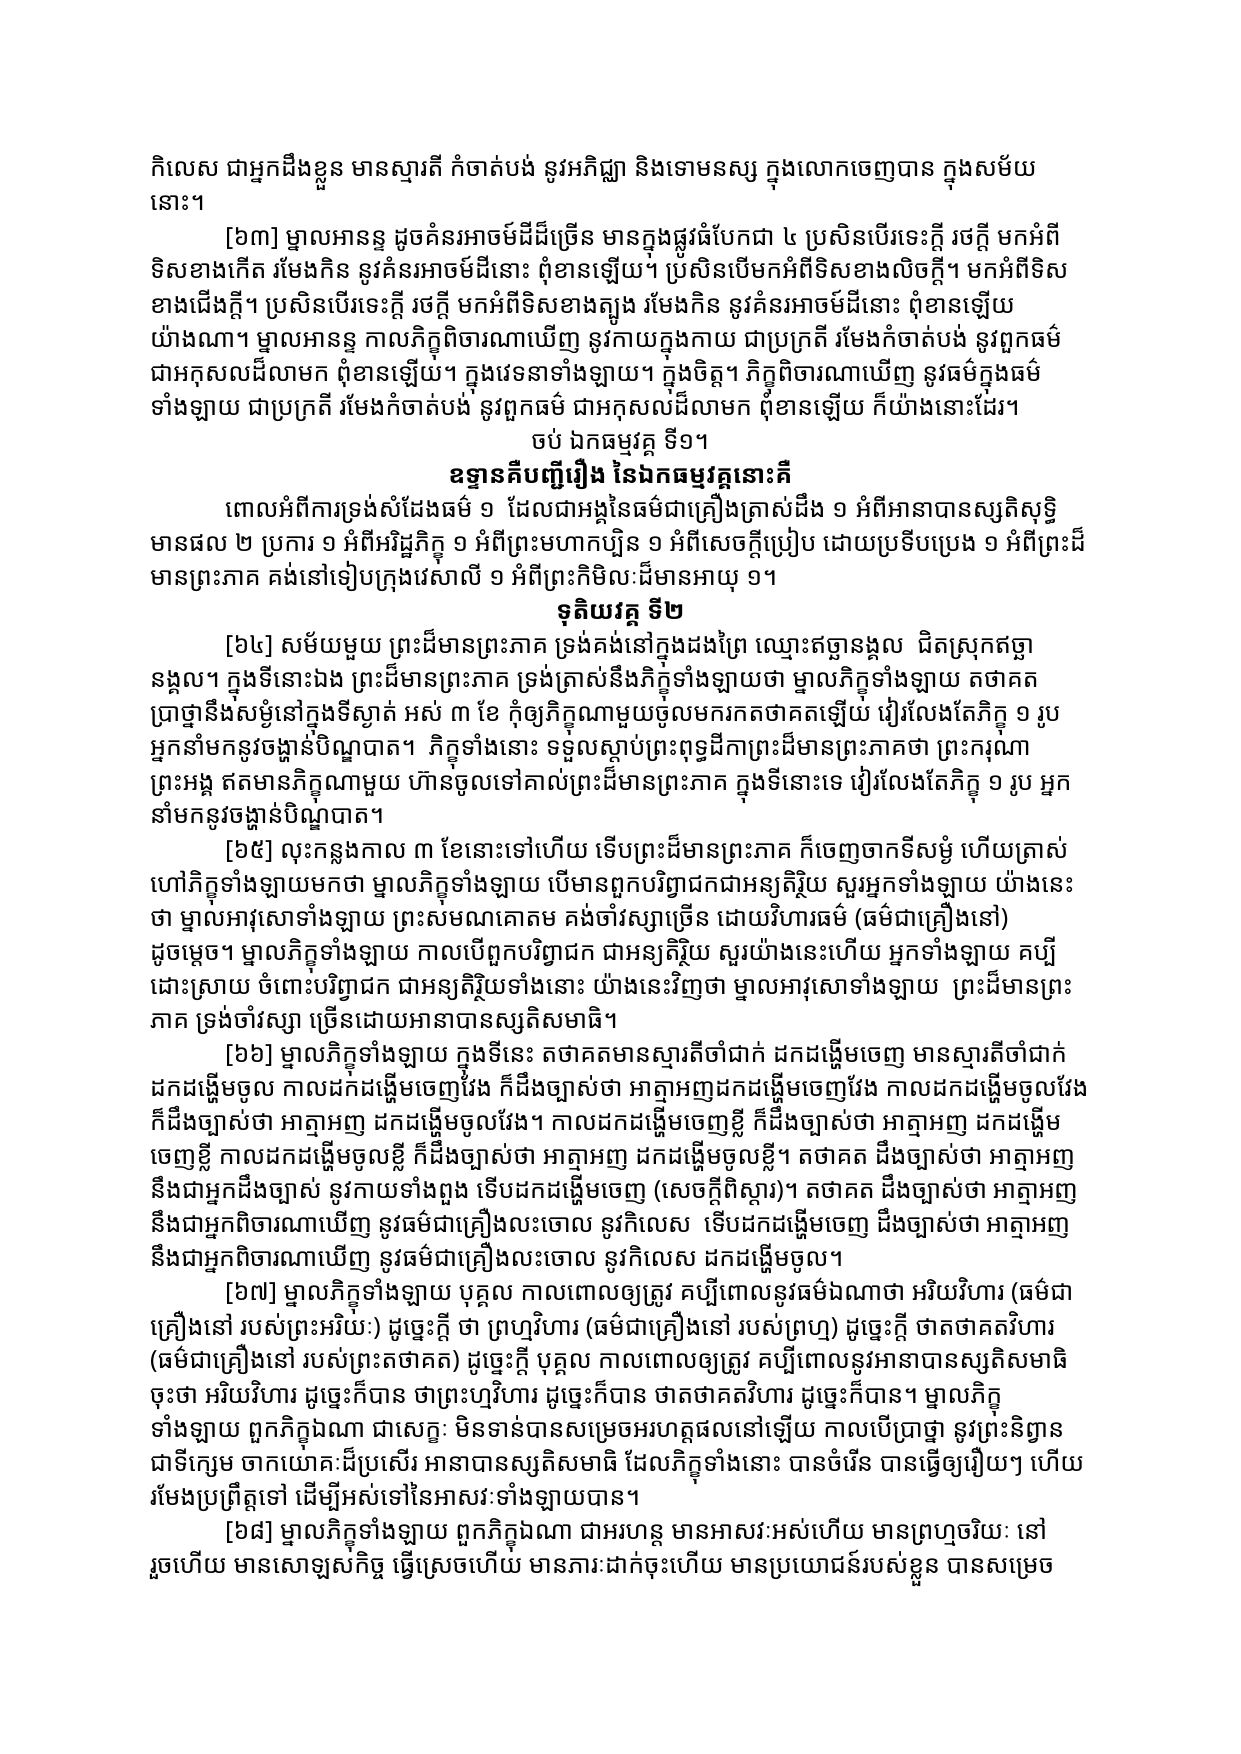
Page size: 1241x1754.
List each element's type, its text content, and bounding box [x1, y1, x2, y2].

text [៦៥] លុះ​កន្លង​កាល ៣​ ខែនោះ​ទៅ​ហើយ ទើប​ព្រះដ៏​មាន​ព្រះ​ភាគ​ ក៏​ចេញ​ចាក​ទី​សម្ងំ​ ហើយត្រាស់​ហៅ​ភិក្ខុទាំងឡាយ​មក​ថា ម្នាលភិក្ខុទាំង​ឡាយ បើ​មាន​ពួក​បរិព្វាជក​ជាអន្យតិរិ្ថយ ​សួរ​អ្នក​ទាំងឡាយ ​យ៉ាង​នេះថា ម្នាលអាវុសោ​ទាំងឡាយ​ ព្រះសមណ​គោតម​​ គង់​​ចាំវស្សា​ច្រើន ​ដោយ​វិហារធម៌ (ធម៌​ជា​គ្រឿងនៅ) ដូចម្ដេច។ ម្នាល​ភិក្ខុ​ទាំង​ឡាយ​ កាល​បើពួកបរិព្វា​ជក ជា​អន្យតិរ្ថិយ​ សួរ​យ៉ាងនេះ​ហើយ អ្នកទាំងឡាយ ​គប្បី​ដោះ​​​ស្រាយ ចំពោះបរិព្វាជក ជាអន្យតិរ្ថិយទាំងនោះ យ៉ាងនេះវិញថា ម្នាលអាវុសោ​ទាំងឡាយ ព្រះ​ដ៏​មាន​ព្រះភាគ​ ទ្រង់​ចាំ​វស្សា​ ច្រើន​ដោយ​អានា​បាន​ស្សតិសមាធិ។ [150, 831, 1090, 1036]
text ចប់ ឯកធម្មវគ្គ ទី១។ [150, 422, 1090, 457]
text [៦២] ម្នាល​អានន្ទ​ សម័យណា​ ភិក្ខុ​សិក្សាថា អាត្មា​អញ​ នឹង​ពិចារណា​ឃើញនូវ​បញ្ចក្ខន្ធ ថា​មិន​ទៀង ​ដកដង្ហើម​ចេញ។ បេ។ សិក្សា​ថា​ អាត្មា​អញ នឹង​ពិចារណា​ឃើញ ​នូវ​ធម៌ប្រាសចាក​តម្រេក ពិចារណា​ឃើញ​ នូវធម៌​សម្រាប់​រំលត់​ទុក្ខ ពិចារណា​ឃើញ​ធម៌​​សម្រាប់លះ​កិលេសចោល ​នឹង​ដកដង្ហើម​ចេញ សិក្សាថា អាត្មាអញ ​ពិចារណា​ឃើញ ​​​នូវ​​ធម៌សម្រាប់​លះ​កិលេសចោល​ នឹង​ដកដង្ហើម​ចូល។ ម្នាល​អានន្ទ ភិក្ខុ​ពិចារណា​​ឃើញ​ នូវ​ធម៌ក្នុង​ធម៌ទាំងឡាយ ជាប្រក្រតី ជាអ្នក​មាន​ព្យាយាម​ ដុត​កំដៅកិលេស ជាអ្នក​ដឹង​ខ្លួន មានស្មារតី​ កំចាត់​បង់​នូវ​អភិជ្ឈា និង​ទោមនស្ស ក្នុងលោក​ចេញបាន ក្នុងសម័យ​នោះ ការលះបង់ ​នូវ​អភិជ្ឈា និង​ទោមនស្ស​ឯណា​ ភិក្ខុនោះ ​ឃើញ​ការលះបង់នោះ ដោយ​ប្រាជ្ញា​ហើយ សម្លឹង​មើល​ដោយ​ប្រពៃ។​ ម្នាល​អានន្ទ ព្រោះ​ហេតុនោះ ភិក្ខុ​ក្នុង​សាសនា​នេះ​ ពិចារណា​ឃើញ​ នូវធម៌ក្នុង​ធម៌ទាំងឡាយ ​ជា​ប្រក្រតី ​ជាអ្នក​មានព្យាយាម ​ដុត​កំដៅ កិលេស ជាអ្នកដឹង​ខ្លួន មានស្មារតី​ កំចាត់​បង់ ​នូវ​អភិជ្ឈា​ និង​ទោមនស្ស ​ក្នុង​លោក​ចេញ​បាន ក្នុង​សម័យ​នោះ។ [150, 150, 1090, 218]
text [៦៦] ម្នាល​ភិក្ខុទាំងឡាយ​ ក្នុង​ទីនេះ​ តថា​គតមាន​ស្មារតី​ចាំជាក់​ ដកដង្ហើម​ចេញ មាន​ស្មារតី​ចាំជាក់ ​ដកដង្ហើម​ចូល​ កាល​ដកដង្ហើម​ចេញវែង ក៏​ដឹង​ច្បាស់​ថា អាត្មាអញ​ដកដង្ហើម​ចេញវែង កាល​ដកដង្ហើមចូលវែង ក៏​ដឹង​ច្បាស់​ថា​ អាត្មាអញ ​ដកដង្ហើម​ចូល​វែង។ កាលដកដង្ហើមចេញខ្លី​ ក៏​ដឹង​ច្បាស់​ថា អាត្មាអញ​ ដកដង្ហើម​ចេញ​ខ្លី កាលដក​ដង្ហើម​ចូលខ្លី ក៏ដឹងច្បាស់ថា អាត្មាអញ ដកដង្ហើមចូលខ្លី។ តថាគត ដឹង​ច្បាស់ថា​ អាត្មាអញ នឹង​ជាអ្នក​ដឹង​ច្បាស់ ​នូវ​កាយ​ទាំង​ពួង ទើប​ដកដង្ហើម​ចេញ (សេចក្ដី​ពិស្ដារ)។ តថា​គត ដឹង​ច្បាស់​ថា អាត្មា​អញ​ នឹង​ជាអ្នកពិចារណា​ឃើញ នូវ​ធម៌​ជាគ្រឿង​លះ​ចោល ​​​​នូវ​កិលេស ទើបដកដង្ហើម​ចេញ​ ដឹងច្បាស់ថា អាត្មាអញ​ នឹង​ជាអ្នក​ពិចារណា​​​​ឃើញ ​នូវ​ធម៌​ជា​គ្រឿង​លះ​ចោល ​នូវ​កិលេស ​ដកដង្ហើម​ចូល​។ [150, 1036, 1090, 1274]
text [៦៣] ម្នាល​អានន្ទ ដូចគំនរ​អាចម៍ដីដ៏ច្រើន​ មាន​ក្នុង​ផ្លូវធំ​បែក​ជា ​៤ ប្រសិន​បើ​រទេះ​ក្ដី​ រថក្ដី មក​អំពី​ទិស​ខាង​កើត រមែង​កិន​ នូវ​គំនរ​អាចម៍ដីនោះ ​ពុំខានឡើយ។ ប្រសិន​បើមកអំពី​ទិស​ខាង​លិច​ក្ដី។ មក​អំពីទិស​ខា​ង​ជើង​ក្ដី​។ ប្រសិន​បើ​រទេះក្ដី រថក្ដី មក​អំពី​ទិស​ខាងត្បូង រមែង​កិន​ នូវ​គំនរ​អាចម៍ដី​នោះ ​ពុំ​ខាន​ឡើយ យ៉ាងណា។ ម្នាល​អានន្ទ កាល​ភិក្ខុ​ពិចារណា​ឃើញ នូវកាយ​ក្នុងកាយ​ ជាប្រក្រតី រមែង​កំចាត់​បង់​ នូវ​ពួក​ធម៌ ជា​អកុសលដ៏​លាមក ​ពុំ​ខានឡើយ។ ក្នុងវេទនាទាំងឡាយ។ ក្នុង​ចិត្ត។ ភិក្ខុ​ពិចារណា​ឃើញ​ នូវធម៌​ក្នុង​ធ​ម៌ទាំងឡាយ​ ជា​ប្រ​ក្រ​តី រមែង​កំចាត់​បង់ ​នូវ​ពួក​ធម៌ ជា​អកុសលដ៏​លាមក ​​ពុំខាន​ឡើយ ក៏យ៉ាងនោះដែរ។ [150, 218, 1090, 422]
text ពោលអំពី​ការទ្រង់​សំដែង​ធម៌​ ១ ដែល​ជាអង្គ​នៃធម៌​ជាគ្រឿង​ត្រាស់ដឹង ១ ​អំពី​អានាបានស្សតិ​សុទ្ធិ​ មានផល​ ២​ ប្រការ ១ អំពី​អរិដ្ឋភិក្ខុ ១ អំពី​ព្រះមហាកប្បិន ១​ អំពី​សេចក្ដី​ប្រៀប ​ដោយ​ប្រ​ទីប​ប្រេង ១ អំពី​ព្រះ​ដ៏​មានព្រះភាគ គង់​នៅទៀបក្រុងវេសាលី ១ អំពីព្រះកិមិលៈដ៏មានអាយុ ១។ [150, 491, 1090, 593]
text [៦៤] ​សម័យ​មួយ​ ព្រះ​ដ៏​មាន​ព្រះ​ភាគ ទ្រង់​គង់​នៅ​ក្នុង​ដង​ព្រៃ​ ឈ្មោះ​ឥ​ច្ឆានង្គល ជិត​ស្រុក​ឥច្ឆានង្គល។ ក្នុង​ទី​នោះ​ឯង ​ព្រះ​ដ៏​មាន​ព្រះភាគ ទ្រង់​ត្រាស់​នឹង​ភិក្ខុ​ទាំងឡាយ​ថា ម្នាល​ភិក្ខុ​ទាំងឡាយ តថាគត ​ប្រាថ្នា​នឹង​សម្ងំ​នៅ​ក្នុង​ទី​ស្ងាត់ អស់​ ៣ ខែ ​កុំ​ឲ្យ​ភិក្ខុ​ណា​មួយ​ចូលមក​រកតថាគត​ឡើយ វៀ​រលែង​តែ​ភិក្ខុ​​ ១​ រូប អ្នក​នាំ​មក​នូវ​ចង្ហាន់​បិណ្ឌ​បាត។ ភិក្ខុ​ទាំង​នោះ​ ទទួល​ស្ដាប់​ព្រះពុទ្ធដីកា​ព្រះដ៏​មាន​ព្រះភាគ​ថា​ ព្រះករុណា ព្រះអង្គ ឥត​មាន​ភិក្ខុ​ណា​មួយ ​ហ៊ាន​ចូល​ទៅ​គាល់​ព្រះ​ដ៏​មាន​ព្រះ​ភាគ ​ក្នុង​ទី​នោះ​ទេ វៀរ​លែង​តែ​ភិក្ខុ ១ រូប ​អ្នក​នាំ​មក​នូវ​ចង្ហាន់​បិណ្ឌ​បាត។ [150, 627, 1090, 831]
text [៦៧] ម្នាល​ភិក្ខុទាំងឡាយ បុគ្គល ​កាល​ពោល​ឲ្យ​ត្រូវ​ គប្បី​ពោល​នូវ​ធម៌ឯ​ណាថា អរិយវិហារ (​ធម៌​ជា​គ្រឿងនៅ របស់​ព្រះ​អរិយៈ)​ ដូច្នេះ​ក្ដី​ ថា​ ព្រហ្ម​វិហារ (ធម៌ជា​គ្រឿង​​នៅ របស់​ព្រហ្ម) ដូច្នេះក្ដី​ ថាតថាគត​វិហារ (ធម៌​ជាគ្រឿង​នៅ ​របស់​ព្រះតថាគត) ដូច្នេះក្ដី បុគ្គល​ កាល​ពោល​ឲ្យ​ត្រូវ គប្បី​ពោល​នូវ​អានាបានស្សតិ​សមាធិចុះ​ថា អរិយ​វិហារ ​ដូច្នេះ​ក៏​បាន ថាព្រះ​ហ្ម​វិហារ​ ដូច្នេះ​ក៏​បាន ថាតថាគត​វិហារ ​ដូច្នេះ​ក៏​បាន។ ម្នាល​ភិក្ខុទាំងឡាយ ពួក​ភិក្ខុ​ឯណា ​ជា​សេក្ខៈ មិនទាន់​បា​ន​សម្រេច​អរហត្តផល​នៅឡើយ កាលបើ​ប្រាថ្នា ​នូវ​ព្រះ​និព្វាន ​ជា​ទី​ក្សេ​ម ចាក​យោគៈ​ដ៏​ប្រ​សើរ អានា​បាន​ស្ស​តិសមាធិ ​ដែល​ភិក្ខុ​ទាំង​នោះ បាន​ចំរើន ​បាន​ធ្វើ​ឲ្យ​រឿយៗ ហើយ ​រមែងប្រព្រឹត្ត​ទៅ ​ដើម្បីអស់​ទៅ​នៃ​អាសវៈ​ទាំងឡាយ​បាន។ [150, 1274, 1090, 1512]
text ឧទ្ទាន​គឺ​បញ្ជីរឿង ​នៃ​ឯក​ធម្មវគ្គ​នោះ​គឺ [150, 457, 1090, 491]
text [៦៨] ម្នាល​ភិក្ខុទាំងឡាយ​ ពួក​ភិក្ខុឯណា ជាអរហន្ដ​ មាន​អាសវៈ​អស់​ហើយ មាន​ព្រហ្ម​ចរិយៈ នៅរួចហើយ មាន​សោឡសកិច្ច ​ធ្វើស្រេច​ហើយ មានភារៈដាក់​ចុះហើយ មានប្រ​យោជន៍​របស់​ខ្លួន ​បាន​សម្រេច​ហើយ មាន​កិលេស​ជាគ្រឿង​ប្រកប​ ក្នុងភពអស់​រលីង​ហើយ មាន​ចិត្តផុតស្រ​ឡះហើយ ព្រោះ​ដឹង​ច្បាស់ ​ដោយ​ប្រ​ពៃ អានា​បានស្សតិ​សមាធិ ​ដែល​ភិក្ខុទាំងនោះ​ បាន​ចំរើន ​បាន​ធ្វើ​ឲ្យ​រឿយៗហើយ រមែង​ប្រ​ព្រឹត្ត​ទៅ ​ដើម្បី​នៅ​ជា​សុខ ​ក្នុង​បច្ចុប្ប​ន្ន​ផង ដើម្បី​សតិ និង​សម្បជញ្ញៈ​ផង។ [150, 1512, 1090, 1581]
text ទុតិយវគ្គ ទី២ [150, 593, 1090, 627]
